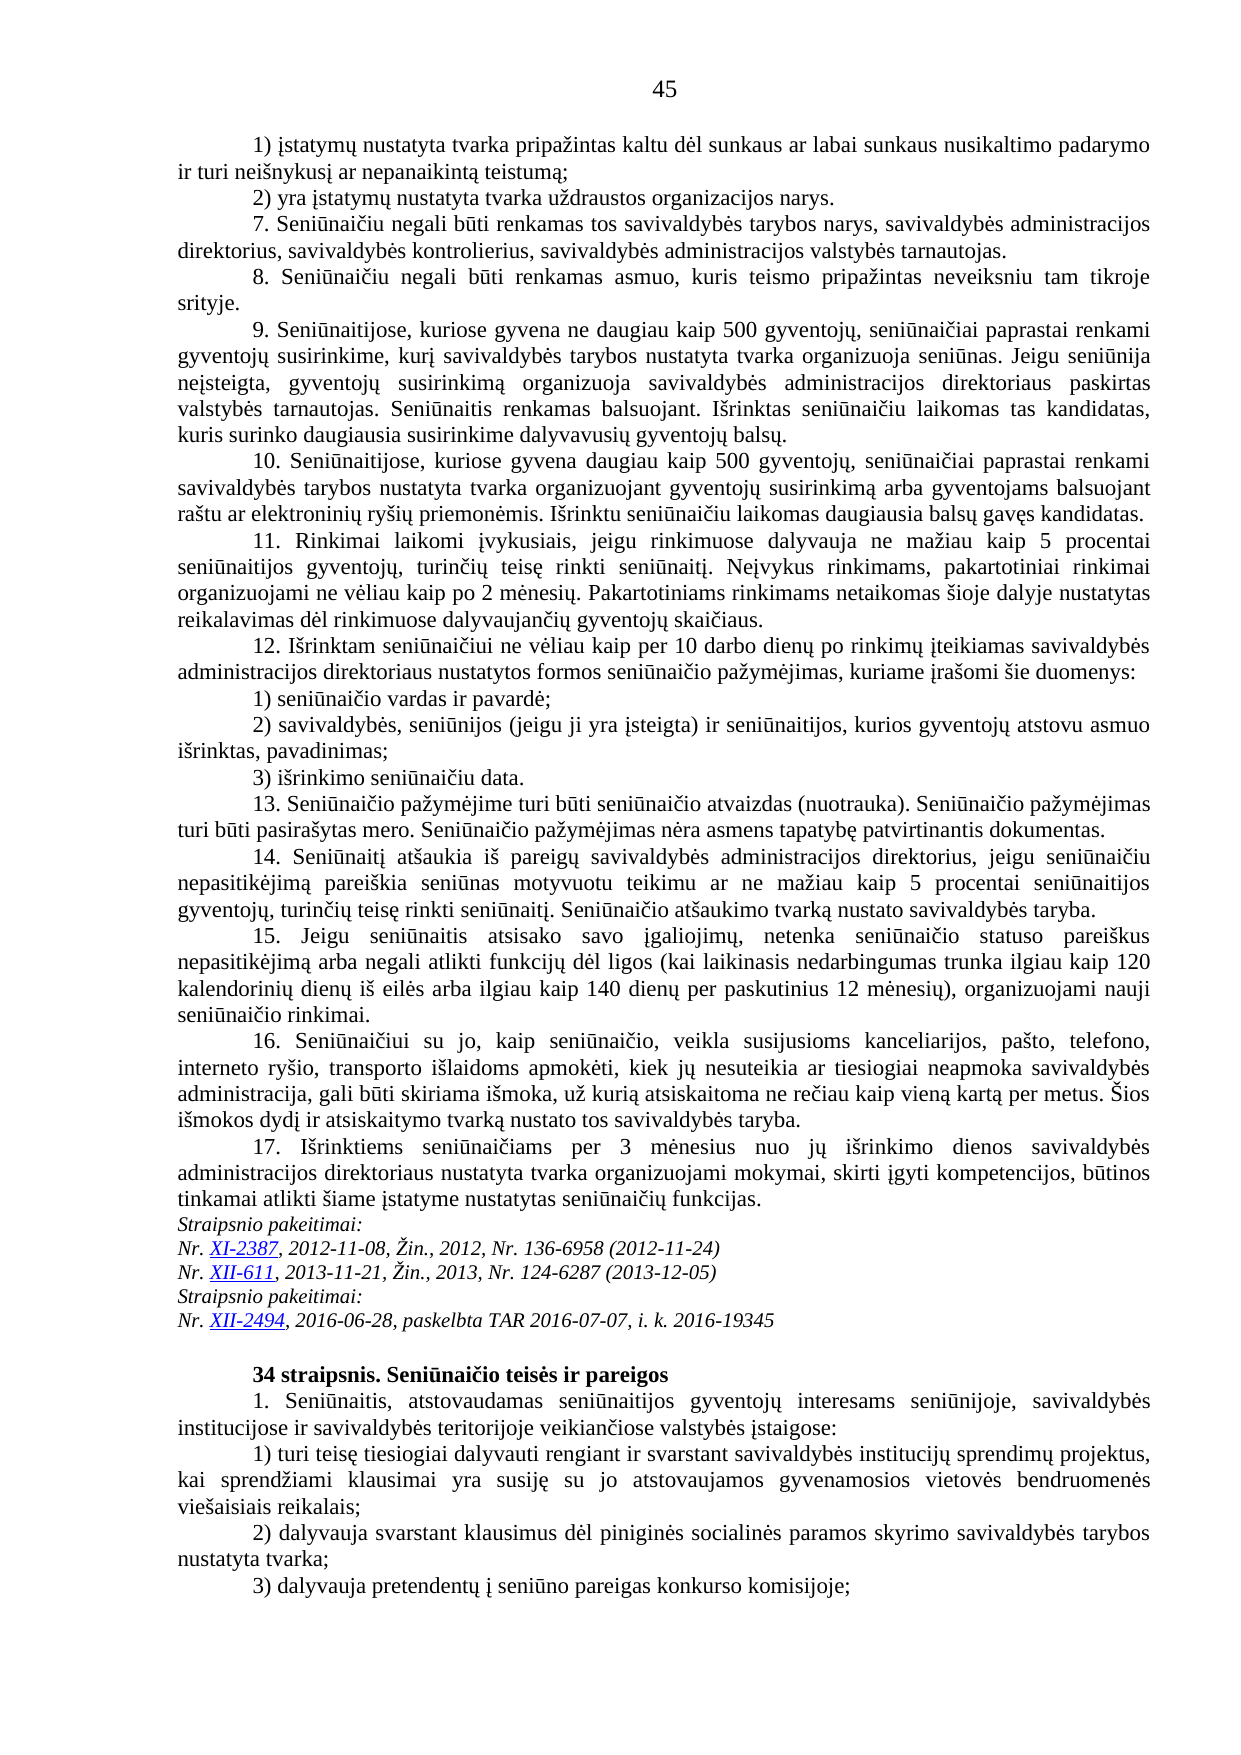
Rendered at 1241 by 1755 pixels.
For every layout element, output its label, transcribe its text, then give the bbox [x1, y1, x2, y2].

text 17. Išrinktiems seniūnaičiams per 3 mėnesius nuo jų išrinkimo dienos savivaldybės administracijos direktoriaus nustatyta tvarka organizuojami mokymai, skirti įgyti kompetencijos, būtinos tinkamai atlikti šiame įstatyme nustatytas seniūnaičių funkcijas. [177, 1133, 1152, 1212]
text 34 straipsnis. Seniūnaičio teisės ir pareigos [177, 1361, 1152, 1387]
text Nr. XI-2387, 2012-11-08, Žin., 2012, Nr. 136-6958 (2012-11-24) [177, 1236, 1152, 1260]
text 1) seniūnaičio vardas ir pavardė; [177, 685, 1152, 711]
text 9. Seniūnaitijose, kuriose gyvena ne daugiau kaip 500 gyventojų, seniūnaičiai paprastai renkami gyventojų susirinkime, kurį savivaldybės tarybos nustatyta tvarka organizuoja seniūnas. Jeigu seniūnija neįsteigta, gyventojų susirinkimą organizuoja savivaldybės administracijos direktoriaus paskirtas valstybės tarnautojas. Seniūnaitis renkamas balsuojant. Išrinktas seniūnaičiu laikomas tas kandidatas, kuris surinko daugiausia susirinkime dalyvavusių gyventojų balsų. [177, 316, 1152, 448]
text 14. Seniūnaitį atšaukia iš pareigų savivaldybės administracijos direktorius, jeigu seniūnaičiu nepasitikėjimą pareiškia seniūnas motyvuotu teikimu ar ne mažiau kaip 5 procentai seniūnaitijos gyventojų, turinčių teisę rinkti seniūnaitį. Seniūnaičio atšaukimo tvarką nustato savivaldybės taryba. [177, 843, 1152, 922]
text 15. Jeigu seniūnaitis atsisako savo įgaliojimų, netenka seniūnaičio statuso pareiškus nepasitikėjimą arba negali atlikti funkcijų dėl ligos (kai laikinasis nedarbingumas trunka ilgiau kaip 120 kalendorinių dienų iš eilės arba ilgiau kaip 140 dienų per paskutinius 12 mėnesių), organizuojami nauji seniūnaičio rinkimai. [177, 922, 1152, 1027]
text 2) savivaldybės, seniūnijos (jeigu ji yra įsteigta) ir seniūnaitijos, kurios gyventojų atstovu asmuo išrinktas, pavadinimas; [177, 711, 1152, 764]
text Nr. XII-2494, 2016-06-28, paskelbta TAR 2016-07-07, i. k. 2016-19345 [177, 1308, 1152, 1332]
text 16. Seniūnaičiui su jo, kaip seniūnaičio, veikla susijusioms kanceliarijos, pašto, telefono, interneto ryšio, transporto išlaidoms apmokėti, kiek jų nesuteikia ar tiesiogiai neapmoka savivaldybės administracija, gali būti skiriama išmoka, už kurią atsiskaitoma ne rečiau kaip vieną kartą per metus. Šios išmokos dydį ir atsiskaitymo tvarką nustato tos savivaldybės taryba. [177, 1027, 1152, 1133]
text 12. Išrinktam seniūnaičiui ne vėliau kaip per 10 darbo dienų po rinkimų įteikiamas savivaldybės administracijos direktoriaus nustatytos formos seniūnaičio pažymėjimas, kuriame įrašomi šie duomenys: [177, 632, 1152, 685]
text 1) turi teisę tiesiogiai dalyvauti rengiant ir svarstant savivaldybės institucijų sprendimų projektus, kai sprendžiami klausimai yra susiję su jo atstovaujamos gyvenamosios vietovės bendruomenės viešaisiais reikalais; [177, 1440, 1152, 1519]
text 11. Rinkimai laikomi įvykusiais, jeigu rinkimuose dalyvauja ne mažiau kaip 5 procentai seniūnaitijos gyventojų, turinčių teisę rinkti seniūnaitį. Neįvykus rinkimams, pakartotiniai rinkimai organizuojami ne vėliau kaip po 2 mėnesių. Pakartotiniams rinkimams netaikomas šioje dalyje nustatytas reikalavimas dėl rinkimuose dalyvaujančių gyventojų skaičiaus. [177, 527, 1152, 632]
text Straipsnio pakeitimai: [177, 1284, 1152, 1308]
text 8. Seniūnaičiu negali būti renkamas asmuo, kuris teismo pripažintas neveiksniu tam tikroje srityje. [177, 263, 1152, 316]
text 10. Seniūnaitijose, kuriose gyvena daugiau kaip 500 gyventojų, seniūnaičiai paprastai renkami savivaldybės tarybos nustatyta tvarka organizuojant gyventojų susirinkimą arba gyventojams balsuojant raštu ar elektroninių ryšių priemonėmis. Išrinktu seniūnaičiu laikomas daugiausia balsų gavęs kandidatas. [177, 448, 1152, 527]
text 3) išrinkimo seniūnaičiu data. [177, 764, 1152, 790]
text 3) dalyvauja pretendentų į seniūno pareigas konkurso komisijoje; [177, 1572, 1152, 1598]
text Straipsnio pakeitimai: [177, 1212, 1152, 1236]
text 7. Seniūnaičiu negali būti renkamas tos savivaldybės tarybos narys, savivaldybės administracijos direktorius, savivaldybės kontrolierius, savivaldybės administracijos valstybės tarnautojas. [177, 210, 1152, 263]
text Nr. XII-611, 2013-11-21, Žin., 2013, Nr. 124-6287 (2013-12-05) [177, 1260, 1152, 1284]
text 2) dalyvauja svarstant klausimus dėl piniginės socialinės paramos skyrimo savivaldybės tarybos nustatyta tvarka; [177, 1519, 1152, 1572]
text 13. Seniūnaičio pažymėjime turi būti seniūnaičio atvaizdas (nuotrauka). Seniūnaičio pažymėjimas turi būti pasirašytas mero. Seniūnaičio pažymėjimas nėra asmens tapatybę patvirtinantis dokumentas. [177, 790, 1152, 843]
text 1) įstatymų nustatyta tvarka pripažintas kaltu dėl sunkaus ar labai sunkaus nusikaltimo padarymo ir turi neišnykusį ar nepanaikintą teistumą; [177, 131, 1152, 184]
text 2) yra įstatymų nustatyta tvarka uždraustos organizacijos narys. [177, 184, 1152, 210]
text 1. Seniūnaitis, atstovaudamas seniūnaitijos gyventojų interesams seniūnijoje, savivaldybės institucijose ir savivaldybės teritorijoje veikiančiose valstybės įstaigose: [177, 1387, 1152, 1440]
